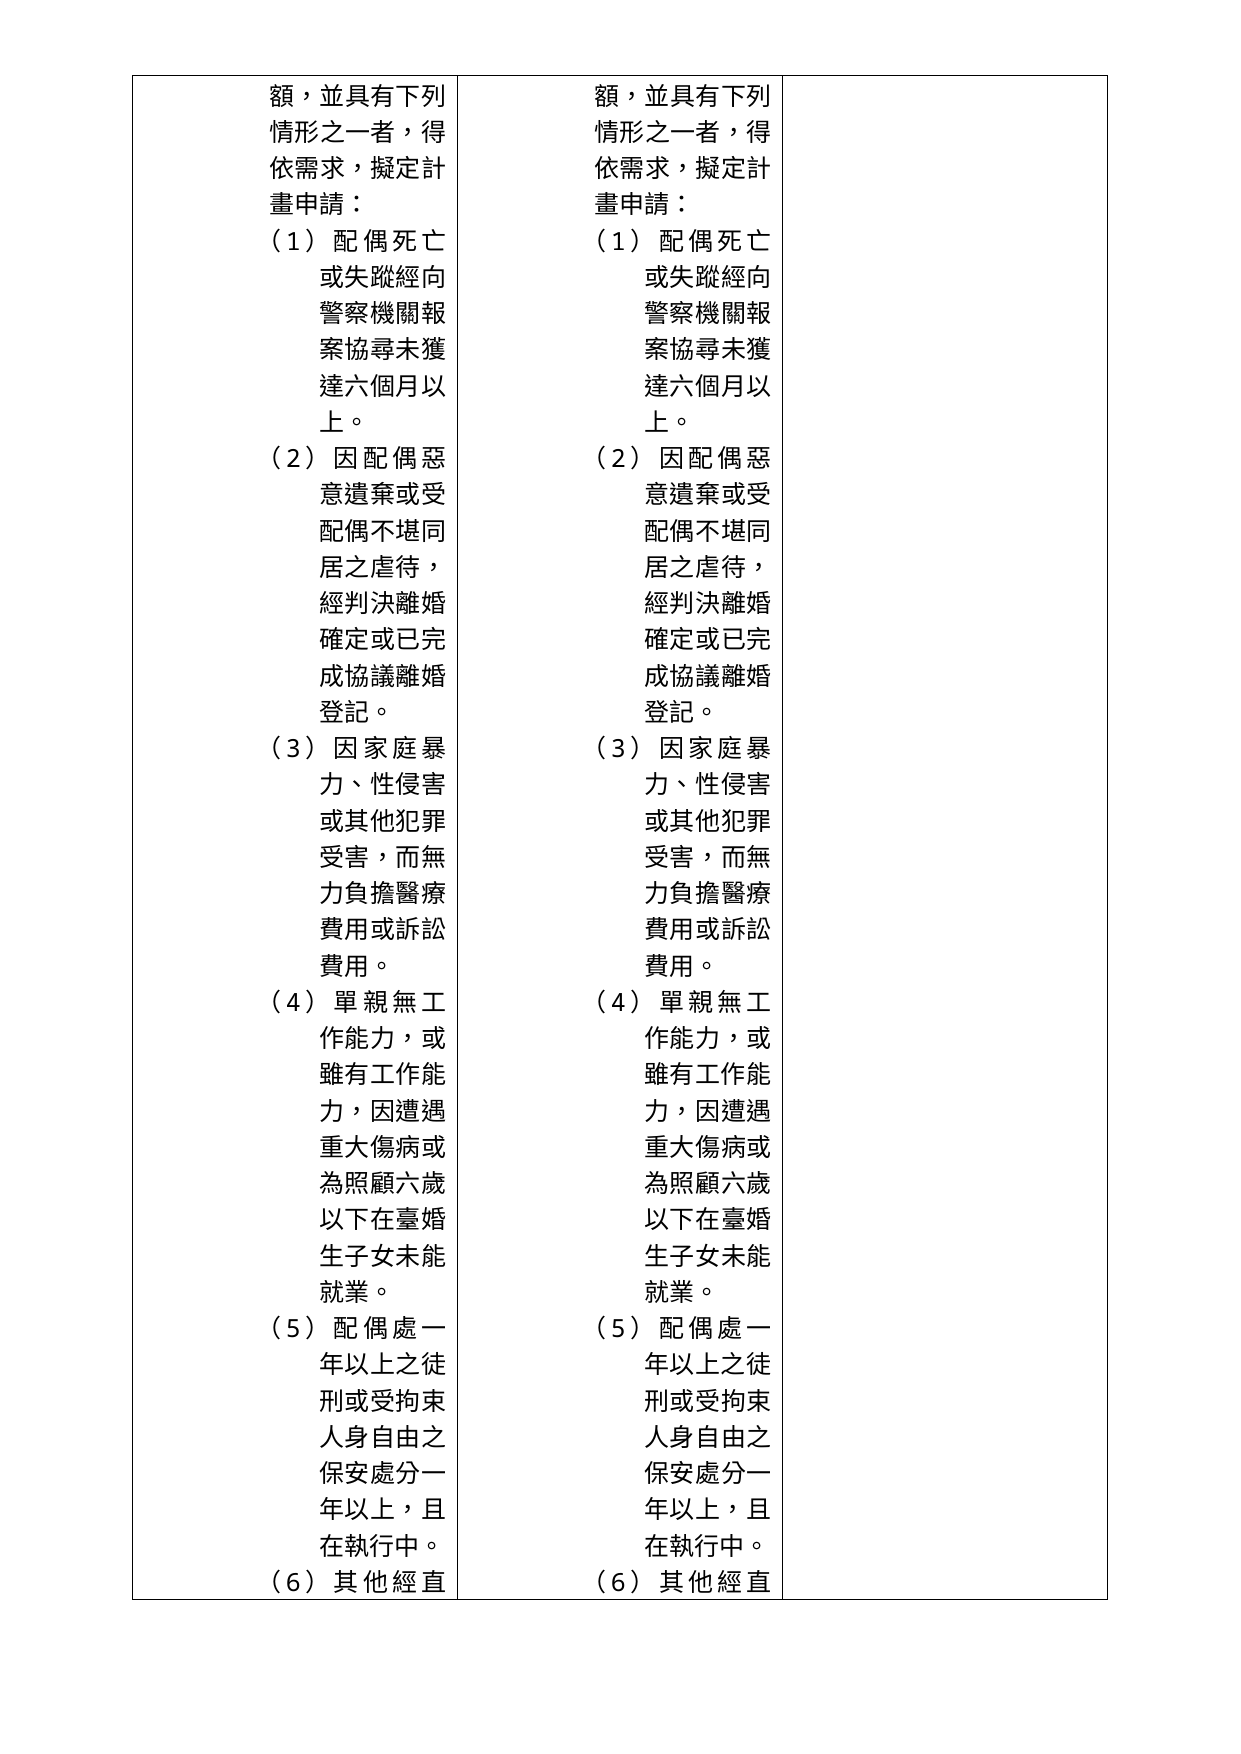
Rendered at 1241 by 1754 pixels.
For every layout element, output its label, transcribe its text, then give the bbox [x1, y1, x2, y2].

table_cell 額，並具有下列情形之一者，得依需求，擬定計畫申請： （1）配偶死亡或失蹤經向警察機關報案協尋未獲達六個月以上。 （2）因配偶惡意遺棄或受配偶不堪同居之虐待，經判決離婚確定或已完成協議離婚登記。 （3）因家庭暴力、性侵害或其他犯罪受害，而無力負擔醫療費用或訴訟費用。 （4）單親無工作能力，或雖有工作能力，因遭遇重大傷病或為照顧六歲以下在臺婚生子女未能就業。 （5）配偶處一年以上之徒刑或受拘束人身自由之保安處分一年以上，且在執行中。 （6）其他經直 [458, 76, 782, 1598]
table_cell [783, 76, 1107, 1598]
table_cell 額，並具有下列情形之一者，得依需求，擬定計畫申請： （1）配偶死亡或失蹤經向警察機關報案協尋未獲達六個月以上。 （2）因配偶惡意遺棄或受配偶不堪同居之虐待，經判決離婚確定或已完成協議離婚登記。 （3）因家庭暴力、性侵害或其他犯罪受害，而無力負擔醫療費用或訴訟費用。 （4）單親無工作能力，或雖有工作能力，因遭遇重大傷病或為照顧六歲以下在臺婚生子女未能就業。 （5）配偶處一年以上之徒刑或受拘束人身自由之保安處分一年以上，且在執行中。 （6）其他經直 [133, 76, 457, 1598]
